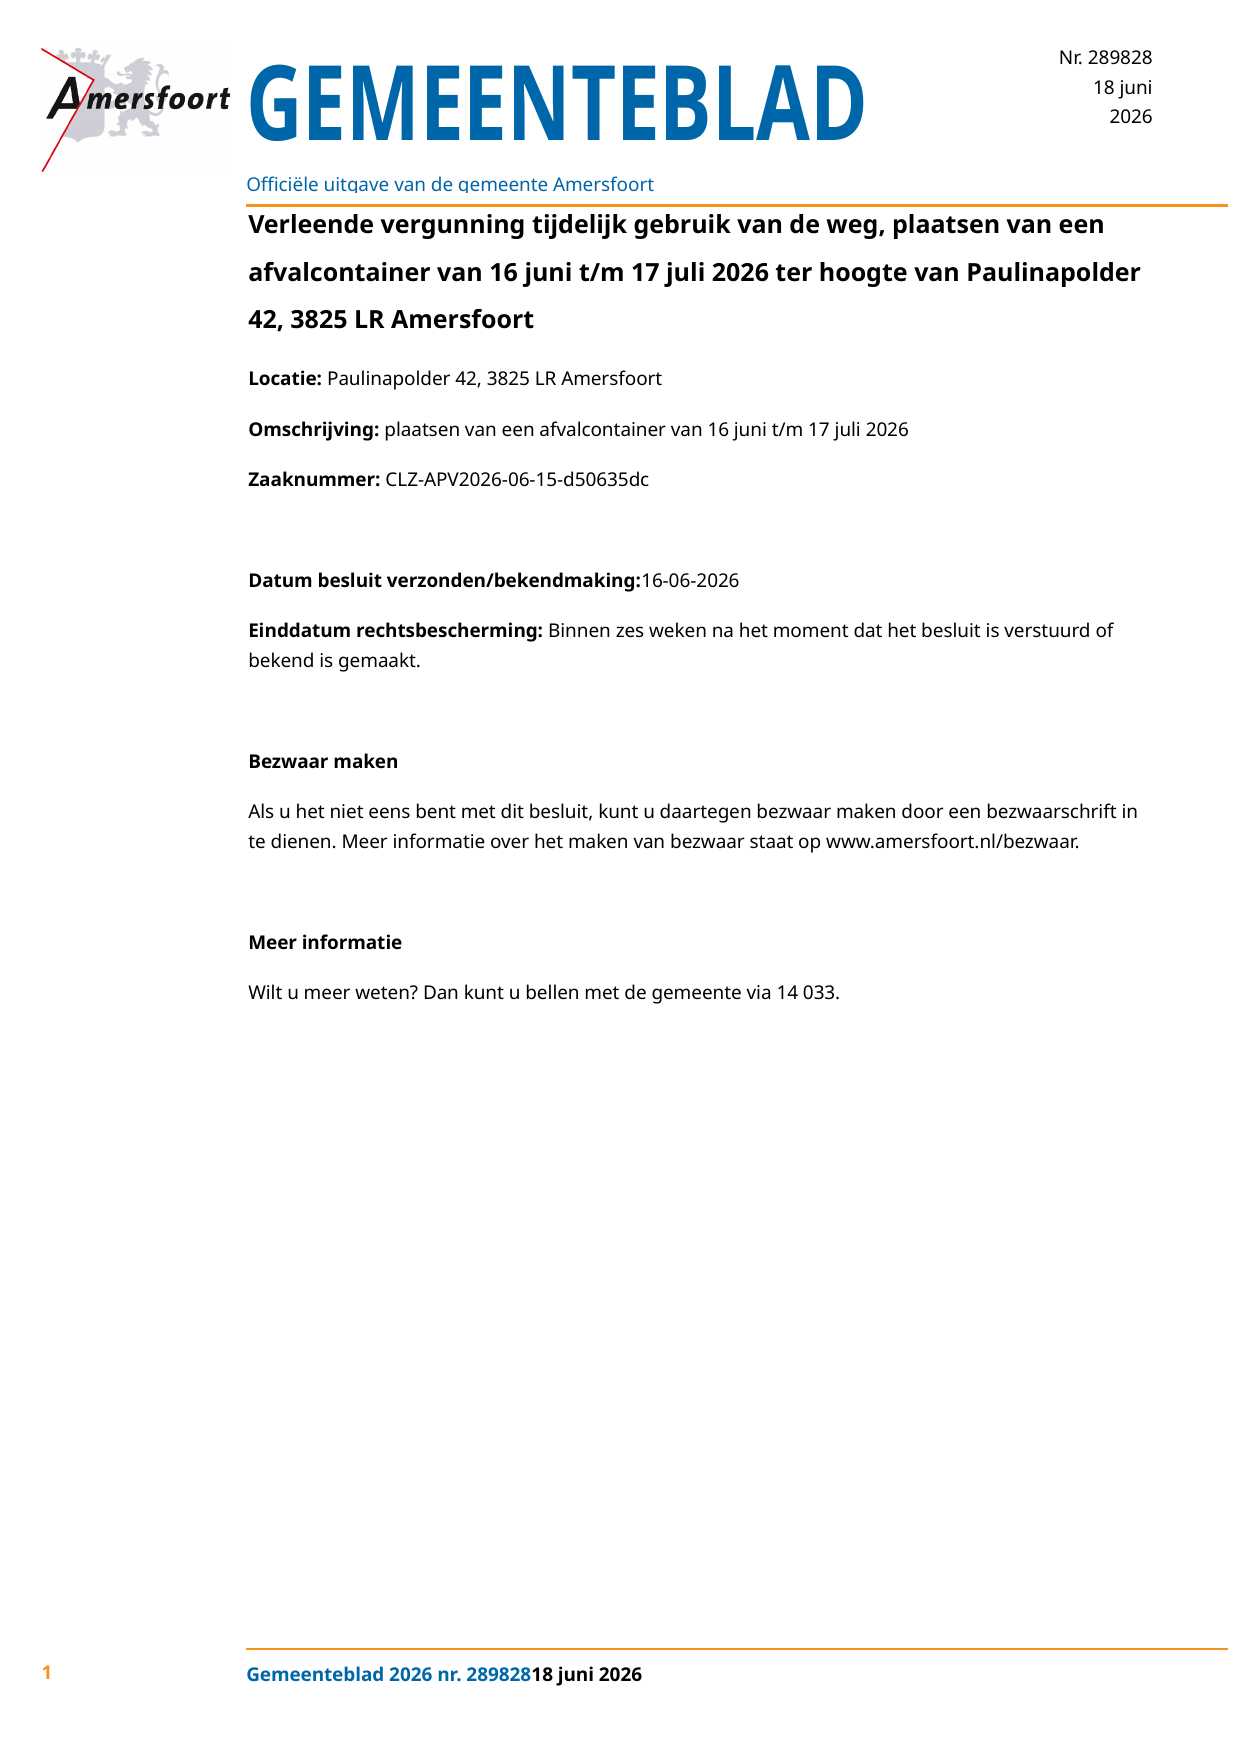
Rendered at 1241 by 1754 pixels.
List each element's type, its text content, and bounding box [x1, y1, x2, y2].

text Omschrijving: plaatsen van een afvalcontainer van 16 juni t/m 17 juli 2026 [248, 416, 1152, 442]
text Wilt u meer weten? Dan kunt u bellen met de gemeente via 14 033. [248, 979, 1152, 1005]
text Verleende vergunning tijdelijk gebruik van de weg, plaatsen van een afvalcontainer van 16 juni t/m 17 juli 2026 ter hoogte van Paulinapolder 42, 3825 LR Amersfoort [248, 207, 1152, 336]
picture [41, 47, 231, 172]
text Locatie: Paulinapolder 42, 3825 LR Amersfoort [248, 366, 1152, 391]
text Bezwaar maken [248, 748, 1152, 774]
text Datum besluit verzonden/bekendmaking:16-06-2026 [248, 567, 1152, 593]
text Als u het niet eens bent met dit besluit, kunt u daartegen bezwaar maken door een bezwaarschrift in te dienen. Meer informatie over het maken van bezwaar staat op www.amersfoort.nl/bezwaar. [248, 798, 1152, 854]
text Meer informatie [248, 929, 1152, 954]
text Einddatum rechtsbescherming: Binnen zes weken na het moment dat het besluit is verstuurd of bekend is gemaakt. [248, 618, 1152, 673]
text Zaaknummer: CLZ-APV2026-06-15-d50635dc [248, 466, 1152, 492]
